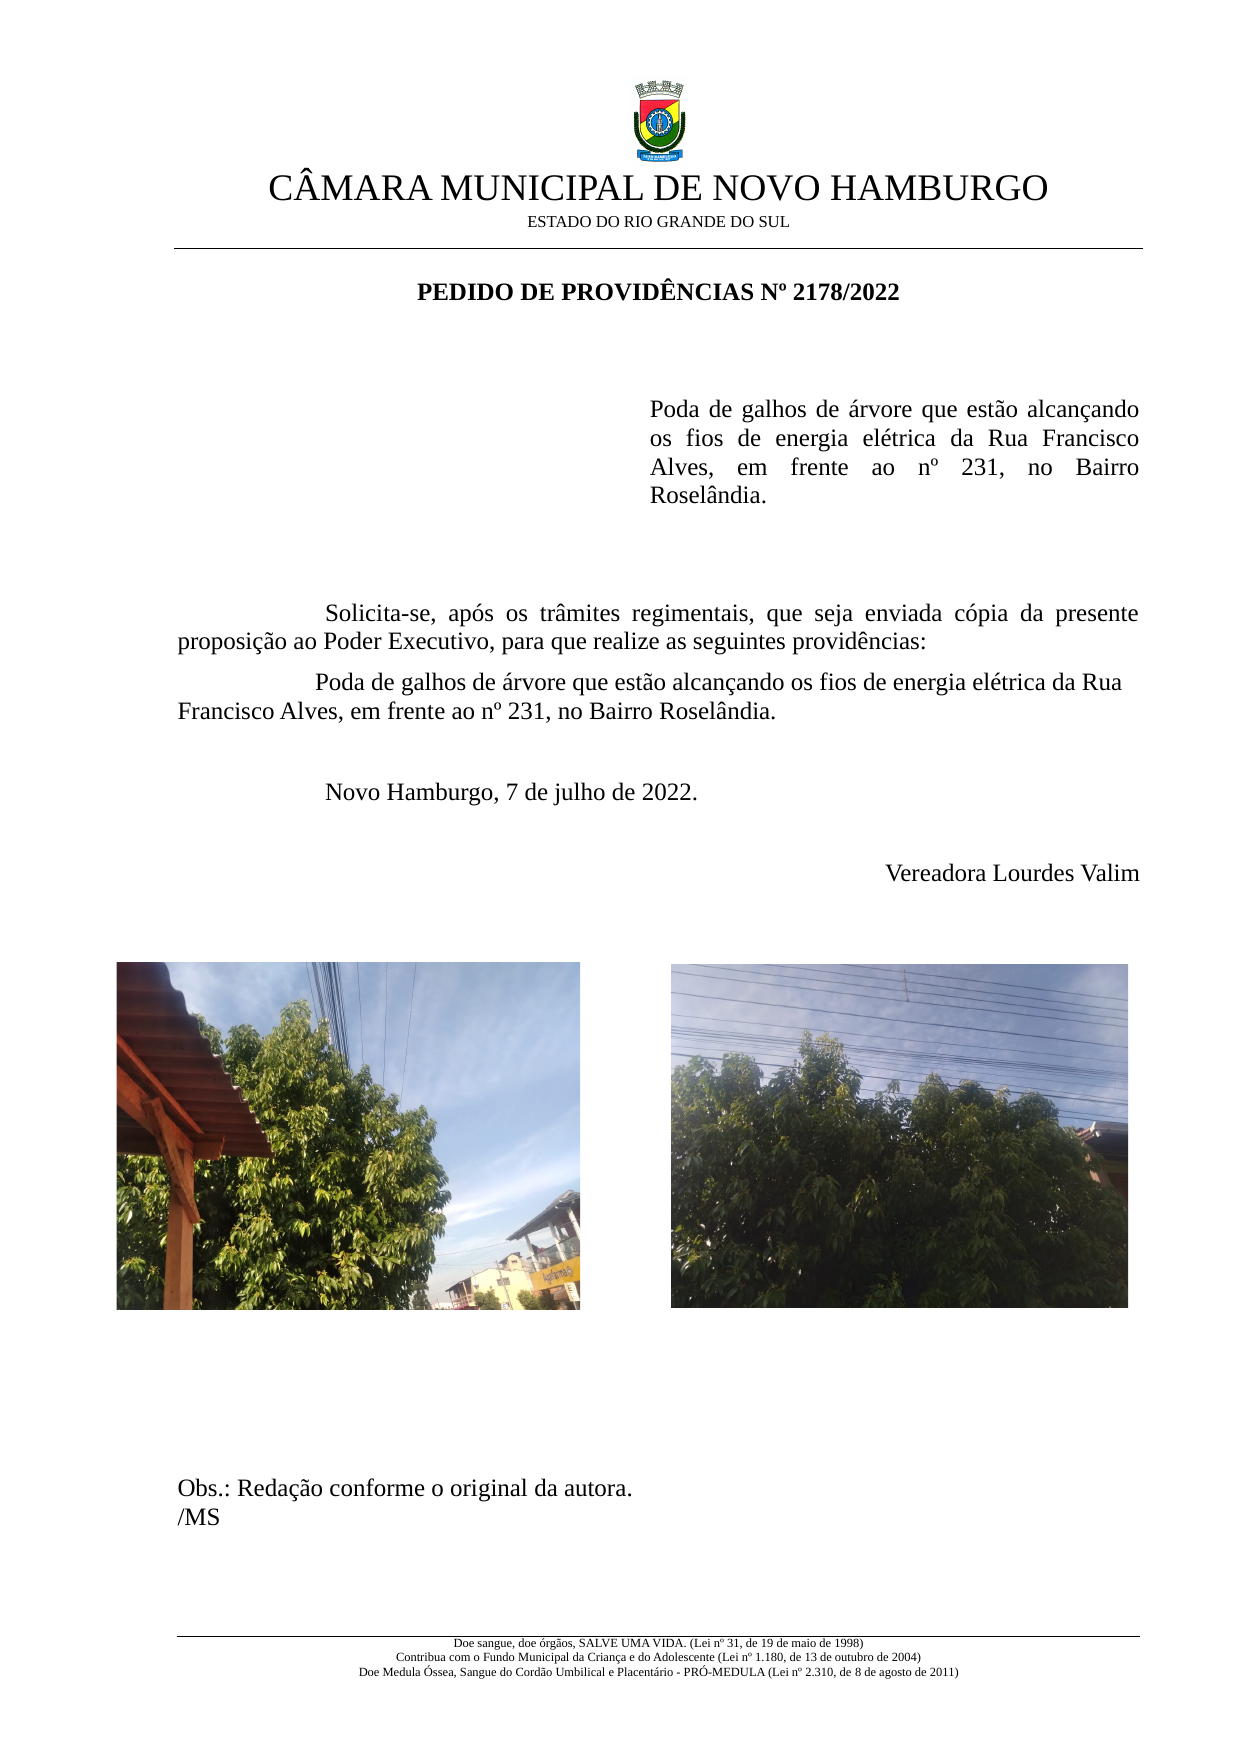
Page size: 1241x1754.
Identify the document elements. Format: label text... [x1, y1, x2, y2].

picture [629, 75, 688, 166]
text Poda de galhos de árvore que estão alcançando os fios de energia elétrica da Rua Francisco Alves, em frente ao nº 231, no Bairro Roselândia. [177, 667, 1140, 724]
text Solicita-se, após os trâmites regimentais, que seja enviada cópia da presente proposição ao Poder Executivo, para que realize as seguintes providências: [177, 598, 1140, 655]
text PEDIDO DE PROVIDÊNCIAS Nº 2178/2022 [177, 277, 1140, 306]
text Vereadora Lourdes Valim [177, 858, 1140, 887]
text Novo Hamburgo, 7 de julho de 2022. [177, 777, 1140, 806]
text Obs.: Redação conforme o original da autora. [177, 1473, 1140, 1502]
text Poda de galhos de árvore que estão alcançando os fios de energia elétrica da Rua Francisco Alves, em frente ao nº 231, no Bairro Roselândia. [649, 394, 1140, 509]
picture [116, 962, 581, 1310]
picture [671, 964, 1129, 1308]
text /MS [177, 1502, 1140, 1531]
